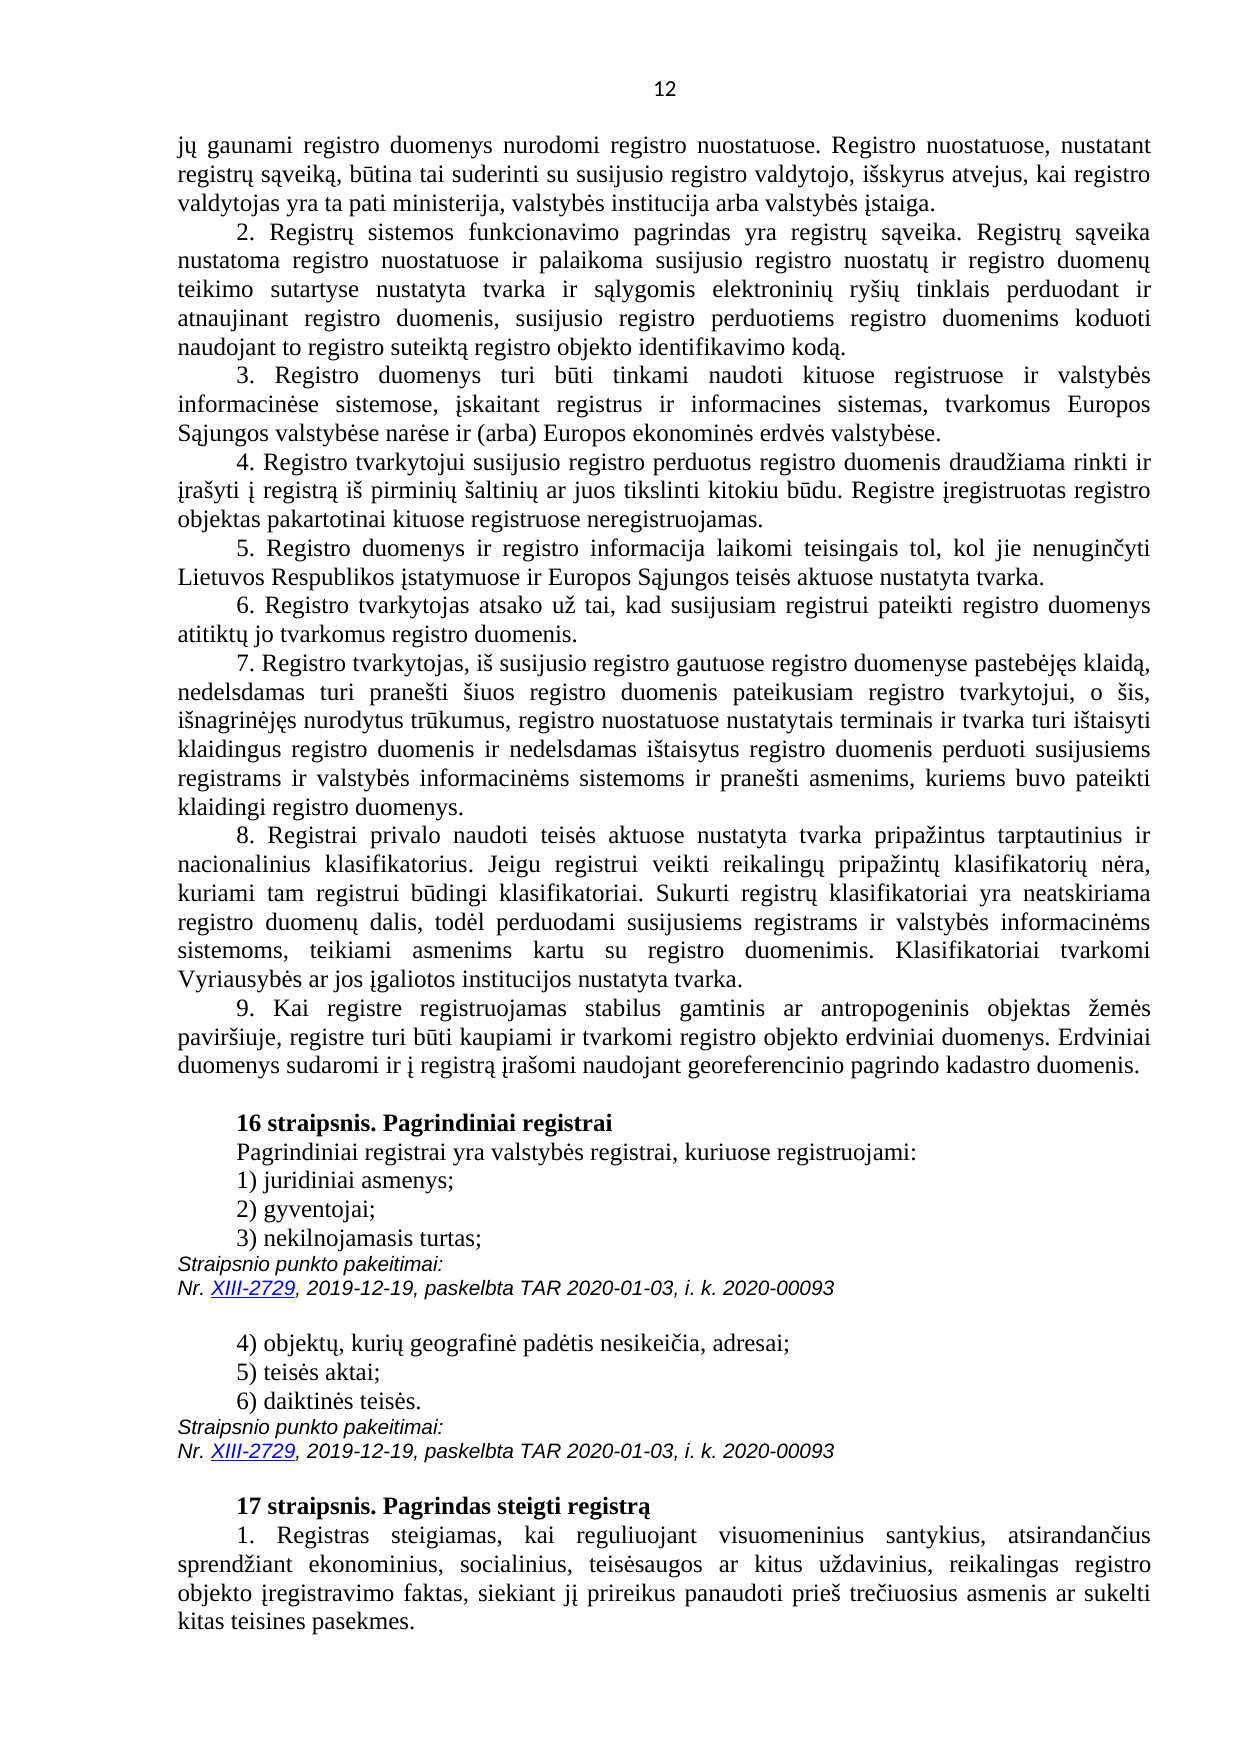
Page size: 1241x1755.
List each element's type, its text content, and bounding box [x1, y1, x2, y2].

text Straipsnio punkto pakeitimai: [177, 1415, 1152, 1439]
text 4. Registro tvarkytojui susijusio registro perduotus registro duomenis draudžiama rinkti ir įrašyti į registrą iš pirminių šaltinių ar juos tikslinti kitokiu būdu. Registre įregistruotas registro objektas pakartotinai kituose registruose neregistruojamas. [177, 447, 1152, 533]
text 6. Registro tvarkytojas atsako už tai, kad susijusiam registrui pateikti registro duomenys atitiktų jo tvarkomus registro duomenis. [177, 591, 1152, 648]
text jų gaunami registro duomenys nurodomi registro nuostatuose. Registro nuostatuose, nustatant registrų sąveiką, būtina tai suderinti su susijusio registro valdytojo, išskyrus atvejus, kai registro valdytojas yra ta pati ministerija, valstybės institucija arba valstybės įstaiga. [177, 131, 1152, 217]
text 5) teisės aktai; [177, 1357, 1152, 1386]
text 2) gyventojai; [177, 1194, 1152, 1223]
text Straipsnio punkto pakeitimai: [177, 1252, 1152, 1276]
text 6) daiktinės teisės. [177, 1386, 1152, 1415]
text 16 straipsnis. Pagrindiniai registrai [177, 1108, 1152, 1137]
text Pagrindiniai registrai yra valstybės registrai, kuriuose registruojami: [177, 1137, 1152, 1166]
text 8. Registrai privalo naudoti teisės aktuose nustatyta tvarka pripažintus tarptautinius ir nacionalinius klasifikatorius. Jeigu registrui veikti reikalingų pripažintų klasifikatorių nėra, kuriami tam registrui būdingi klasifikatoriai. Sukurti registrų klasifikatoriai yra neatskiriama registro duomenų dalis, todėl perduodami susijusiems registrams ir valstybės informacinėms sistemoms, teikiami asmenims kartu su registro duomenimis. Klasifikatoriai tvarkomi Vyriausybės ar jos įgaliotos institucijos nustatyta tvarka. [177, 821, 1152, 993]
text 9. Kai registre registruojamas stabilus gamtinis ar antropogeninis objektas žemės paviršiuje, registre turi būti kaupiami ir tvarkomi registro objekto erdviniai duomenys. Erdviniai duomenys sudaromi ir į registrą įrašomi naudojant georeferencinio pagrindo kadastro duomenis. [177, 993, 1152, 1079]
text 4) objektų, kurių geografinė padėtis nesikeičia, adresai; [177, 1328, 1152, 1357]
text 1. Registras steigiamas, kai reguliuojant visuomeninius santykius, atsirandančius sprendžiant ekonominius, socialinius, teisėsaugos ar kitus uždavinius, reikalingas registro objekto įregistravimo faktas, siekiant jį prireikus panaudoti prieš trečiuosius asmenis ar sukelti kitas teisines pasekmes. [177, 1520, 1152, 1635]
text Nr. XIII-2729, 2019-12-19, paskelbta TAR 2020-01-03, i. k. 2020-00093 [177, 1439, 1152, 1463]
text 2. Registrų sistemos funkcionavimo pagrindas yra registrų sąveika. Registrų sąveika nustatoma registro nuostatuose ir palaikoma susijusio registro nuostatų ir registro duomenų teikimo sutartyse nustatyta tvarka ir sąlygomis elektroninių ryšių tinklais perduodant ir atnaujinant registro duomenis, susijusio registro perduotiems registro duomenims koduoti naudojant to registro suteiktą registro objekto identifikavimo kodą. [177, 217, 1152, 361]
text 1) juridiniai asmenys; [177, 1166, 1152, 1194]
text 3) nekilnojamasis turtas; [177, 1223, 1152, 1252]
text 7. Registro tvarkytojas, iš susijusio registro gautuose registro duomenyse pastebėjęs klaidą, nedelsdamas turi pranešti šiuos registro duomenis pateikusiam registro tvarkytojui, o šis, išnagrinėjęs nurodytus trūkumus, registro nuostatuose nustatytais terminais ir tvarka turi ištaisyti klaidingus registro duomenis ir nedelsdamas ištaisytus registro duomenis perduoti susijusiems registrams ir valstybės informacinėms sistemoms ir pranešti asmenims, kuriems buvo pateikti klaidingi registro duomenys. [177, 648, 1152, 821]
text 5. Registro duomenys ir registro informacija laikomi teisingais tol, kol jie nenuginčyti Lietuvos Respublikos įstatymuose ir Europos Sąjungos teisės aktuose nustatyta tvarka. [177, 533, 1152, 591]
text 3. Registro duomenys turi būti tinkami naudoti kituose registruose ir valstybės informacinėse sistemose, įskaitant registrus ir informacines sistemas, tvarkomus Europos Sąjungos valstybėse narėse ir (arba) Europos ekonominės erdvės valstybėse. [177, 361, 1152, 447]
text 17 straipsnis. Pagrindas steigti registrą [177, 1491, 1152, 1520]
text Nr. XIII-2729, 2019-12-19, paskelbta TAR 2020-01-03, i. k. 2020-00093 [177, 1276, 1152, 1300]
